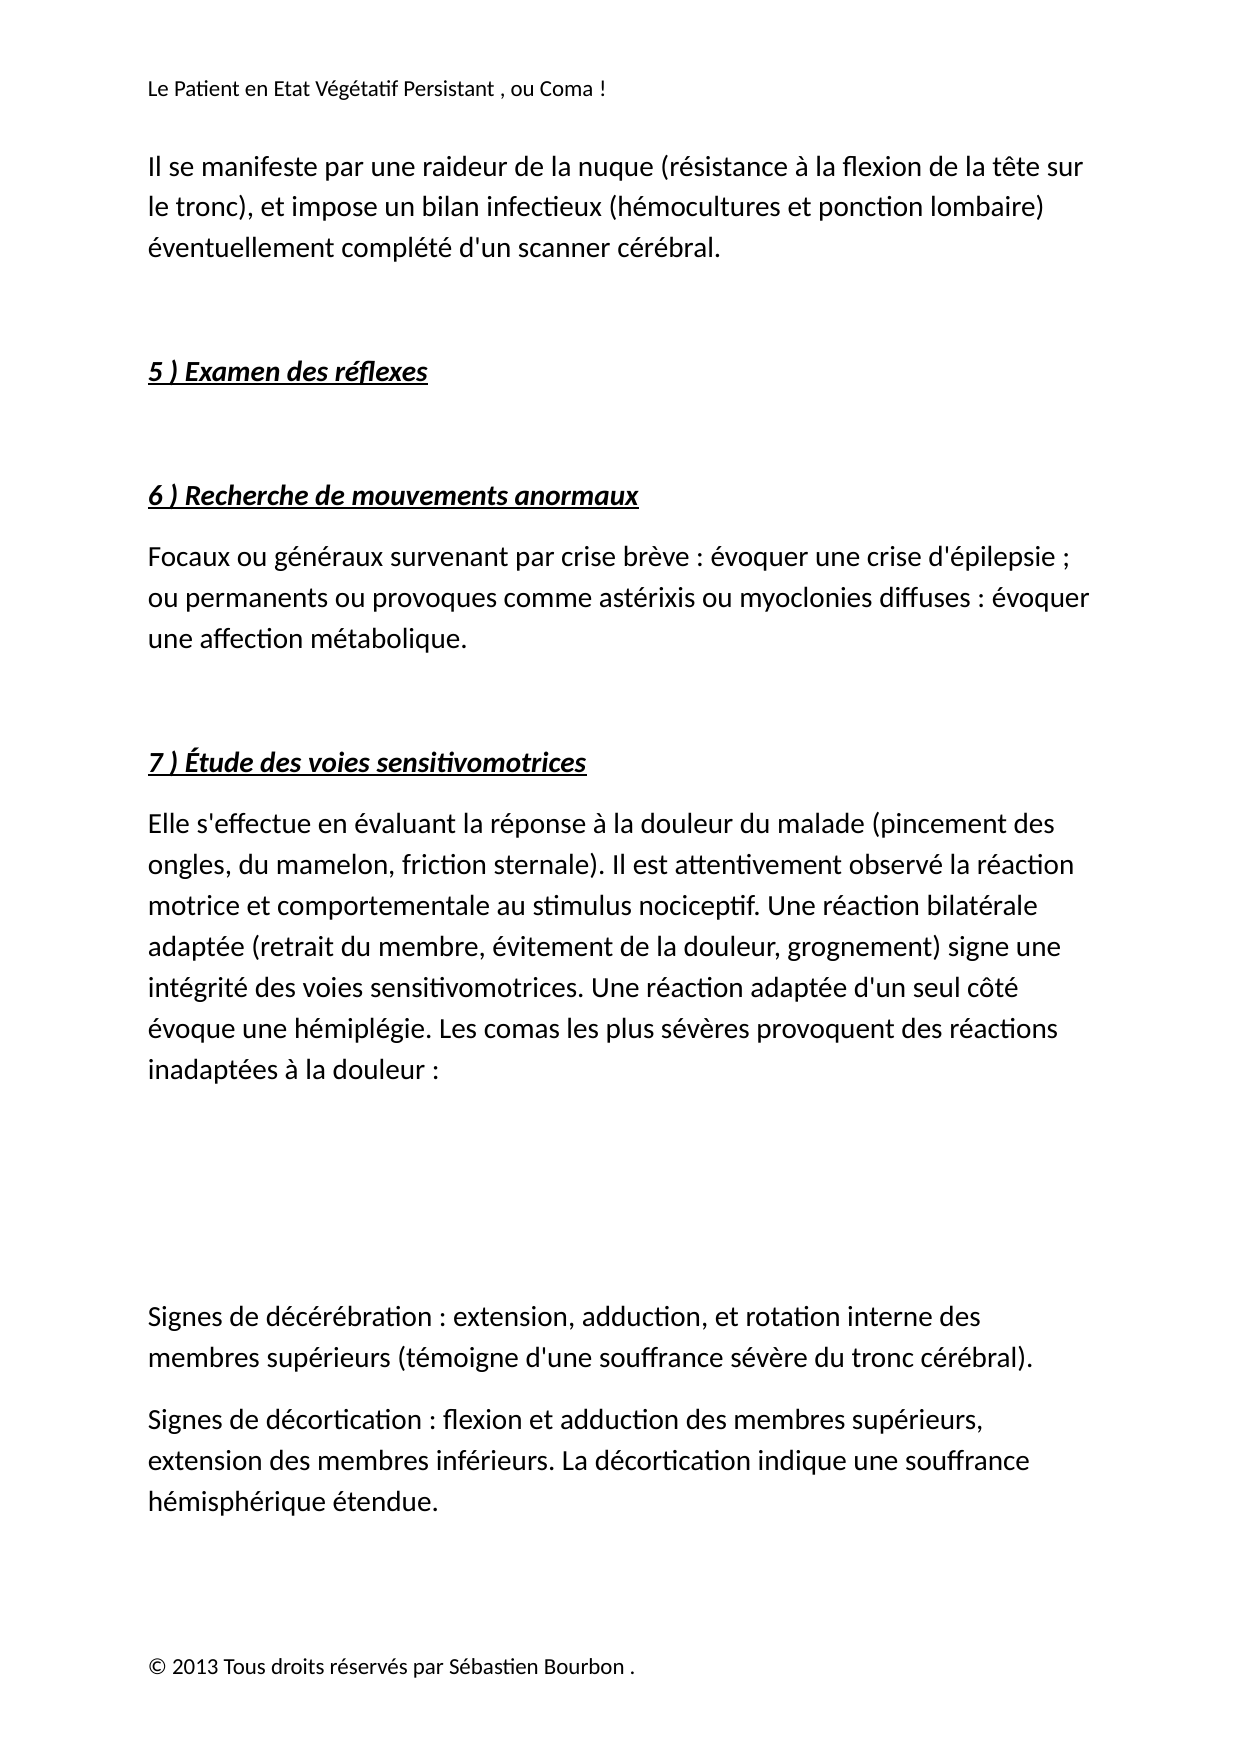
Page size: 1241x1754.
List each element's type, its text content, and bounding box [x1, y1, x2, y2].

text 5 ) Examen des réflexes [148, 353, 1093, 389]
text Elle s'effectue en évaluant la réponse à la douleur du malade (pincement des ongles, du mamelon, friction sternale). Il est attentivement observé la réaction motrice et comportementale au stimulus nociceptif. Une réaction bilatérale adaptée (retrait du membre, évitement de la douleur, grognement) signe une intégrité des voies sensitivomotrices. Une réaction adaptée d'un seul côté évoque une hémiplégie. Les comas les plus sévères provoquent des réactions inadaptées à la douleur : [148, 806, 1093, 1087]
text Focaux ou généraux survenant par crise brève : évoquer une crise d'épilepsie ; ou permanents ou provoques comme astérixis ou myoclonies diffuses : évoquer une affection métabolique. [148, 538, 1093, 656]
text Il se manifeste par une raideur de la nuque (résistance à la flexion de la tête sur le tronc), et impose un bilan infectieux (hémocultures et ponction lombaire) éventuellement complété d'un scanner cérébral. [148, 148, 1093, 265]
text 6 ) Recherche de mouvements anormaux [148, 477, 1093, 512]
text Signes de décortication : flexion et adduction des membres supérieurs, extension des membres inférieurs. La décortication indique une souffrance hémisphérique étendue. [148, 1401, 1093, 1518]
text 7 ) Étude des voies sensitivomotrices [148, 744, 1093, 779]
text Signes de décérébration : extension, adduction, et rotation interne des membres supérieurs (témoigne d'une souffrance sévère du tronc cérébral). [148, 1298, 1093, 1375]
